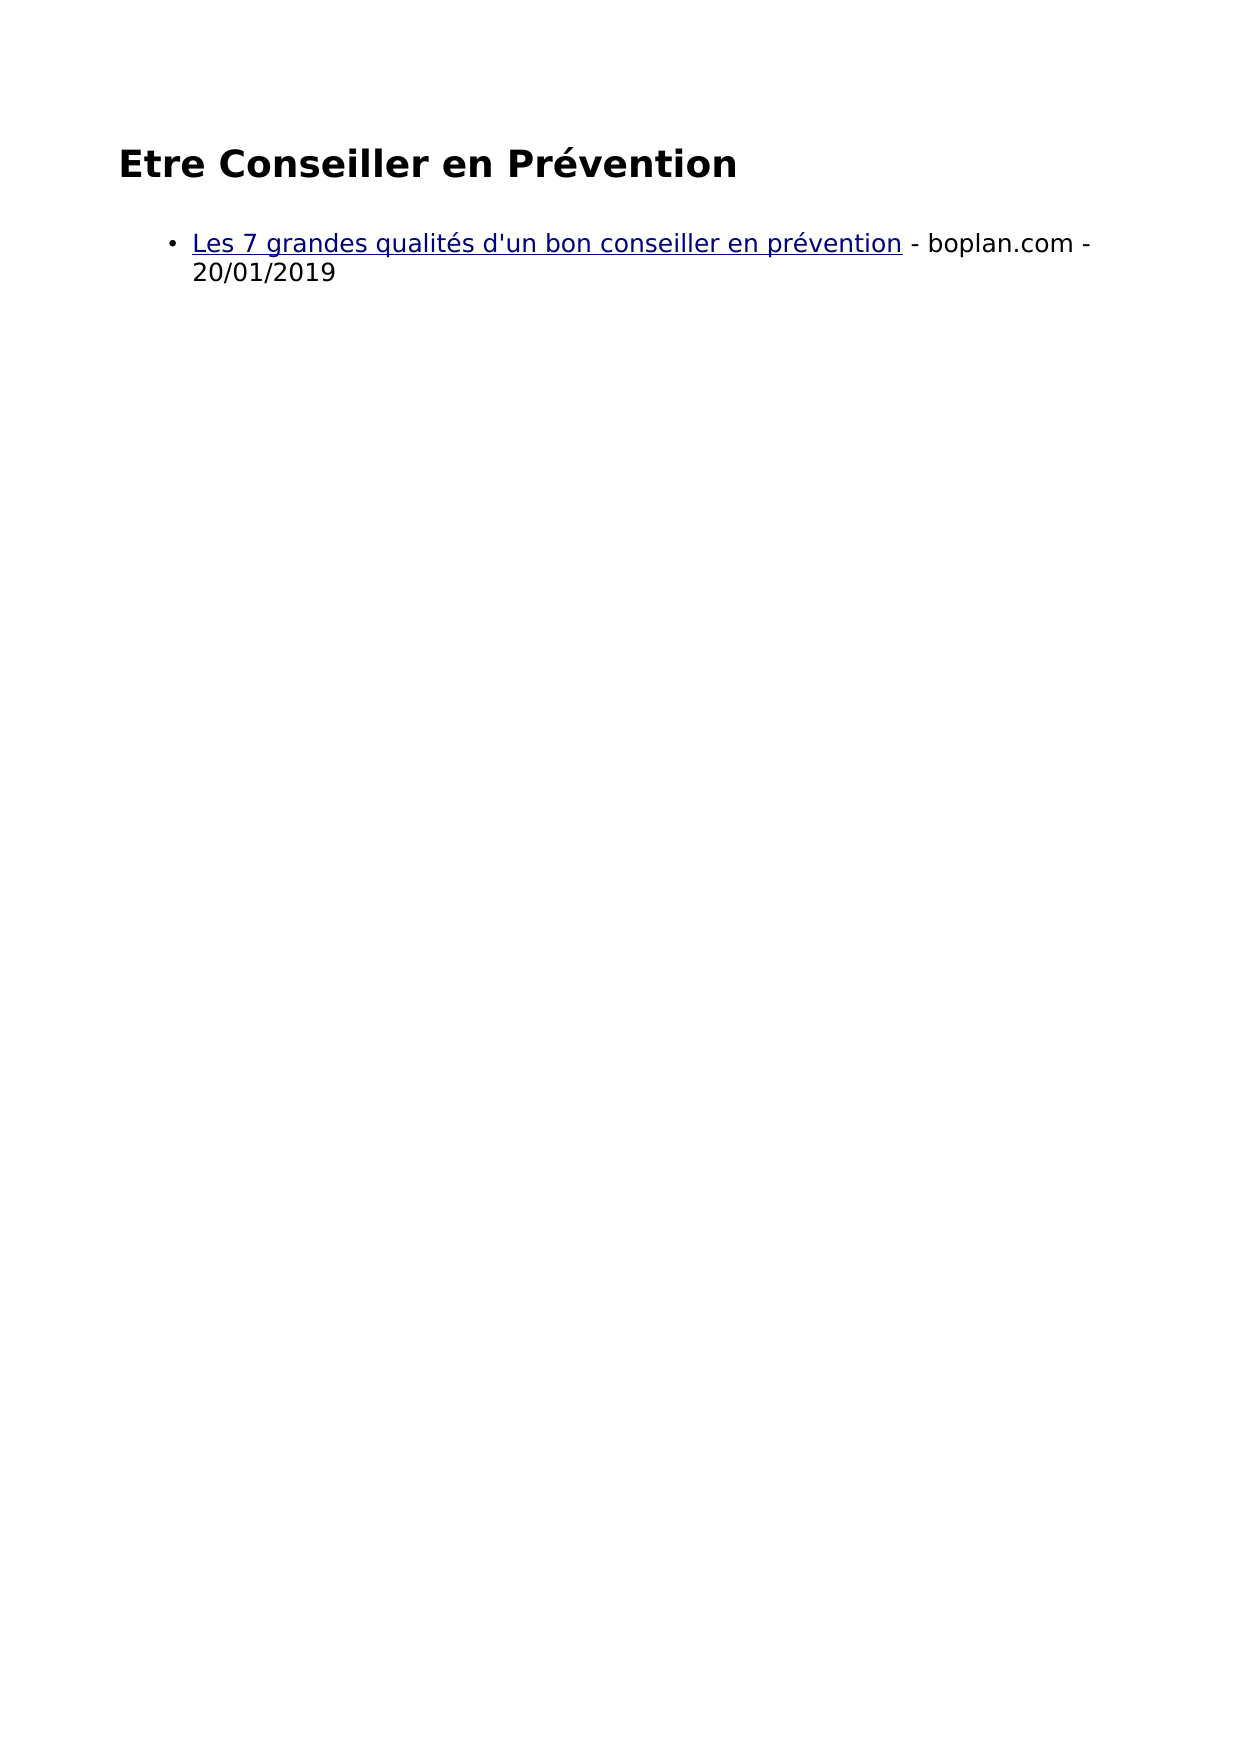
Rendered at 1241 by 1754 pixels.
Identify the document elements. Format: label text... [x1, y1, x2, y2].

subtitle Etre Conseiller en Prévention [118, 143, 1122, 187]
list Les 7 grandes qualités d'un bon conseiller en prévention - boplan.com - 20/01/2019 [177, 229, 1122, 287]
